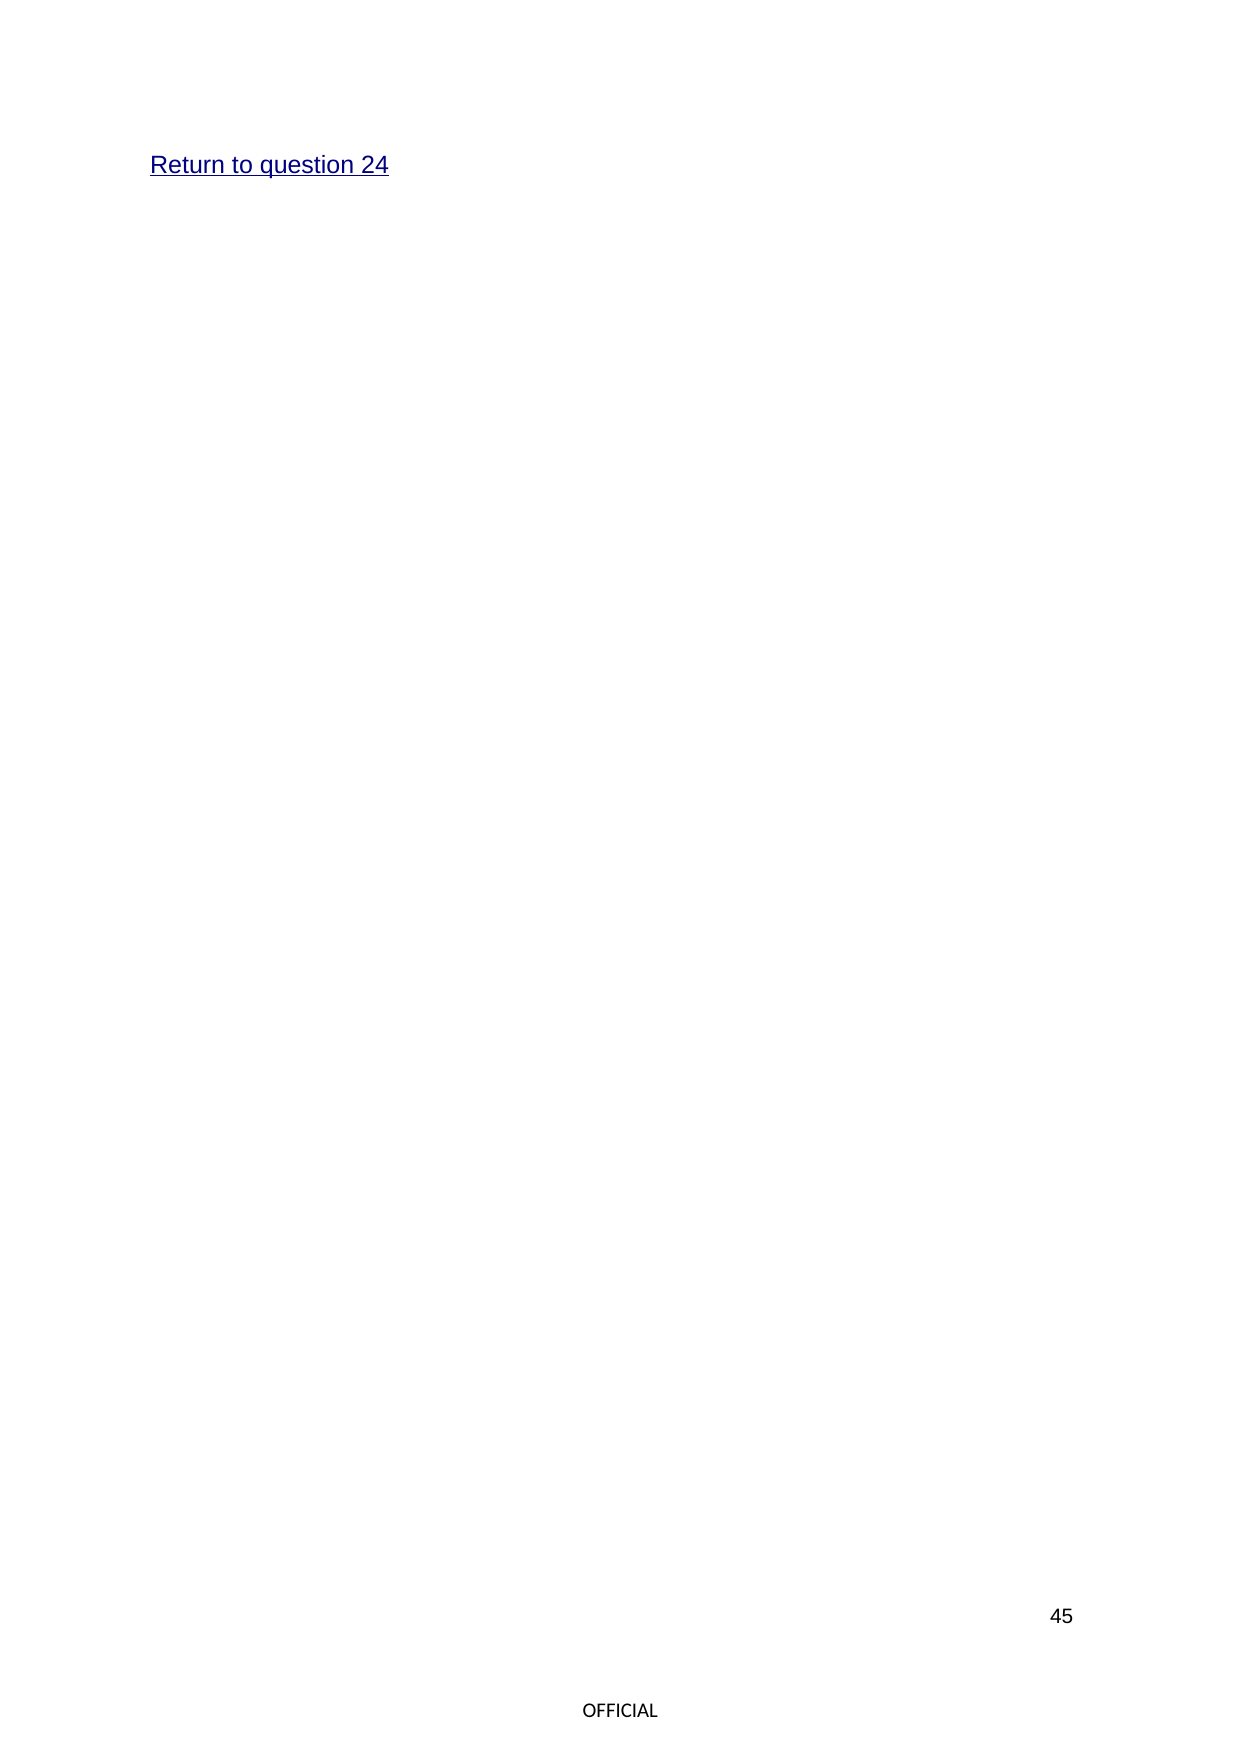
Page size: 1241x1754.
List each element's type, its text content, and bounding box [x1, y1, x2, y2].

text Return to question 24 [150, 150, 1090, 179]
